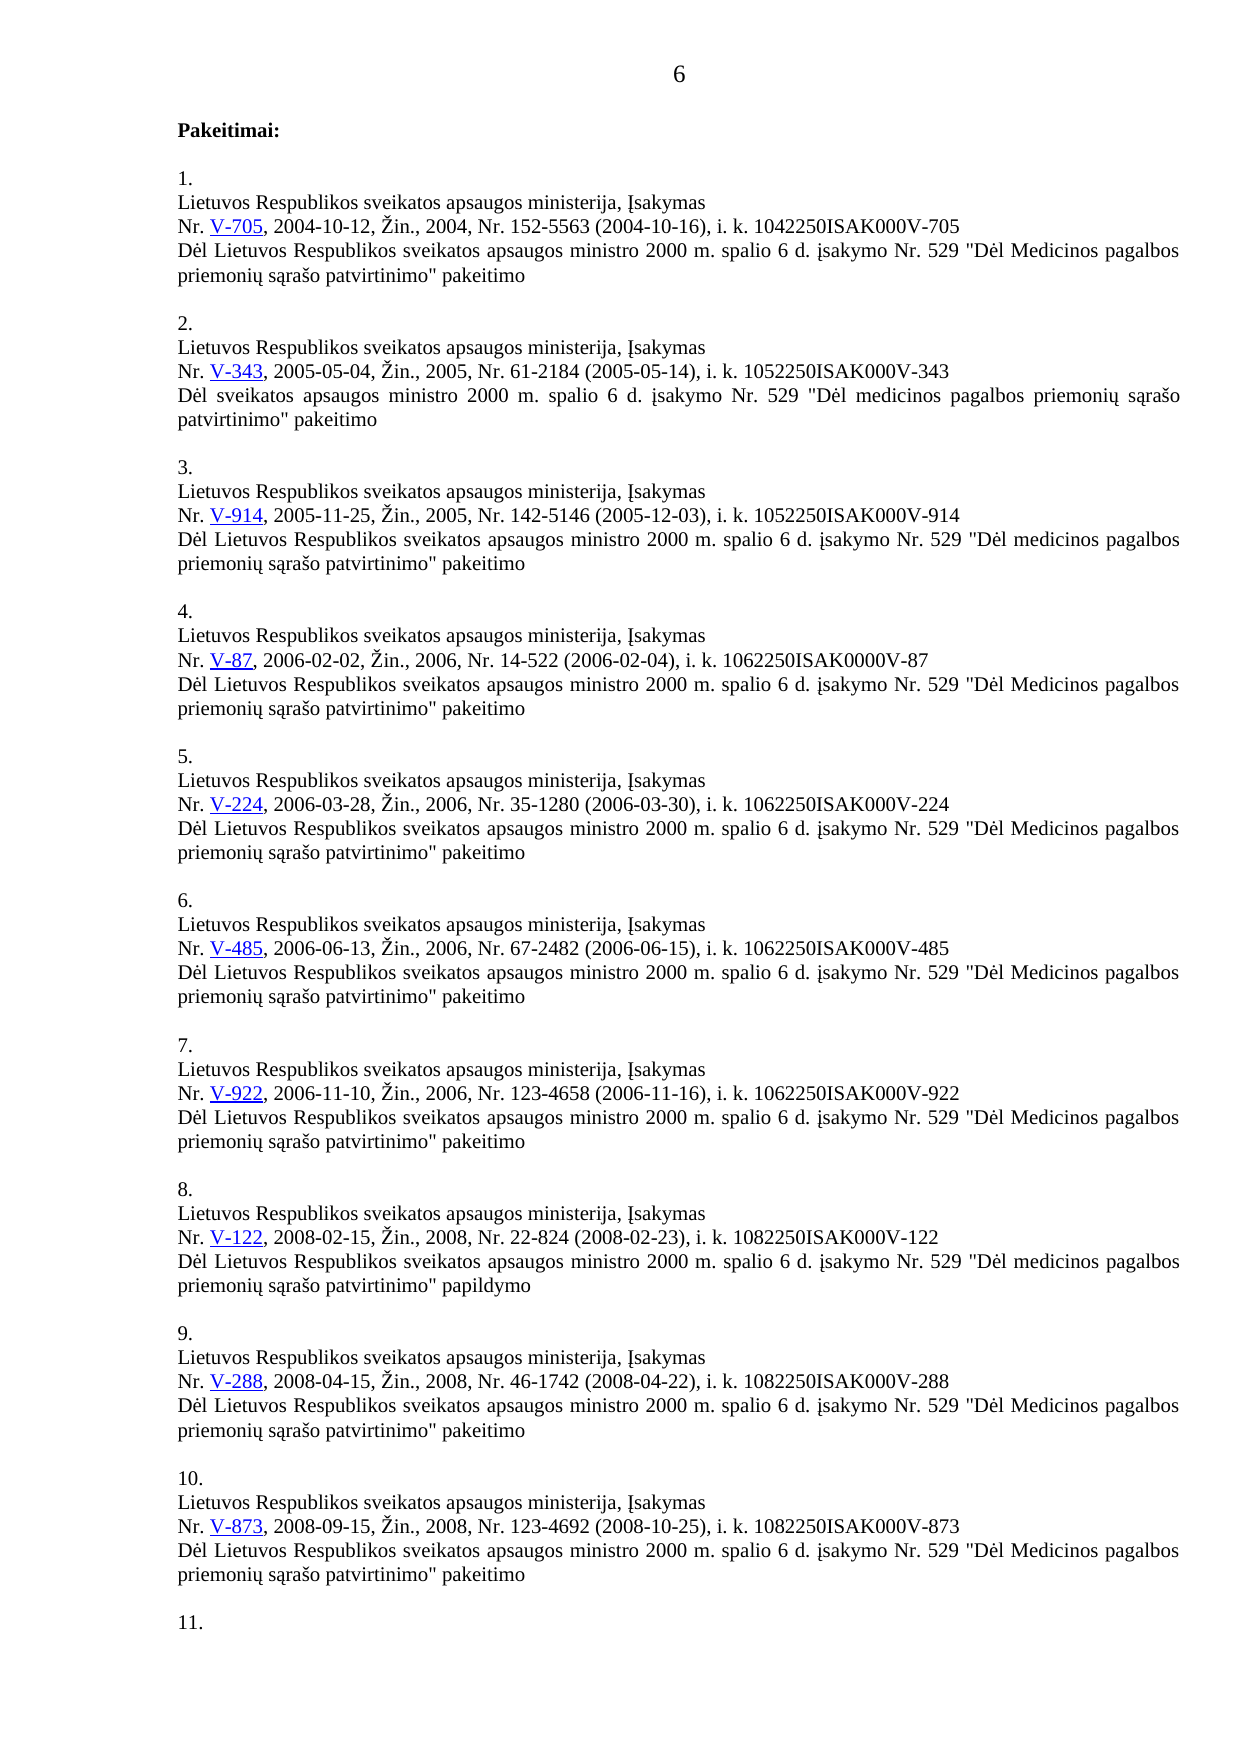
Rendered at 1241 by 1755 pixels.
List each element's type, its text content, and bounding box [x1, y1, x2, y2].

text Lietuvos Respublikos sveikatos apsaugos ministerija, Įsakymas [177, 623, 1181, 647]
text Dėl Lietuvos Respublikos sveikatos apsaugos ministro 2000 m. spalio 6 d. įsakymo Nr. 529 "Dėl medicinos pagalbos priemonių sąrašo patvirtinimo" papildymo [177, 1249, 1181, 1297]
text Dėl Lietuvos Respublikos sveikatos apsaugos ministro 2000 m. spalio 6 d. įsakymo Nr. 529 "Dėl Medicinos pagalbos priemonių sąrašo patvirtinimo" pakeitimo [177, 1538, 1181, 1586]
text Lietuvos Respublikos sveikatos apsaugos ministerija, Įsakymas [177, 768, 1181, 792]
text Dėl Lietuvos Respublikos sveikatos apsaugos ministro 2000 m. spalio 6 d. įsakymo Nr. 529 "Dėl Medicinos pagalbos priemonių sąrašo patvirtinimo" pakeitimo [177, 816, 1181, 864]
text Dėl Lietuvos Respublikos sveikatos apsaugos ministro 2000 m. spalio 6 d. įsakymo Nr. 529 "Dėl Medicinos pagalbos priemonių sąrašo patvirtinimo" pakeitimo [177, 238, 1181, 287]
text Nr. V-288, 2008-04-15, Žin., 2008, Nr. 46-1742 (2008-04-22), i. k. 1082250ISAK000V-288 [177, 1369, 1181, 1393]
text 6. [177, 888, 1181, 912]
text 11. [177, 1610, 1181, 1634]
text Nr. V-914, 2005-11-25, Žin., 2005, Nr. 142-5146 (2005-12-03), i. k. 1052250ISAK000V-914 [177, 503, 1181, 527]
text 1. [177, 166, 1181, 190]
text Dėl Lietuvos Respublikos sveikatos apsaugos ministro 2000 m. spalio 6 d. įsakymo Nr. 529 "Dėl Medicinos pagalbos priemonių sąrašo patvirtinimo" pakeitimo [177, 1105, 1181, 1153]
text 4. [177, 599, 1181, 623]
text Lietuvos Respublikos sveikatos apsaugos ministerija, Įsakymas [177, 1345, 1181, 1369]
text Nr. V-922, 2006-11-10, Žin., 2006, Nr. 123-4658 (2006-11-16), i. k. 1062250ISAK000V-922 [177, 1081, 1181, 1105]
text Lietuvos Respublikos sveikatos apsaugos ministerija, Įsakymas [177, 335, 1181, 359]
text Dėl Lietuvos Respublikos sveikatos apsaugos ministro 2000 m. spalio 6 d. įsakymo Nr. 529 "Dėl medicinos pagalbos priemonių sąrašo patvirtinimo" pakeitimo [177, 527, 1181, 575]
text Nr. V-224, 2006-03-28, Žin., 2006, Nr. 35-1280 (2006-03-30), i. k. 1062250ISAK000V-224 [177, 792, 1181, 816]
text Dėl Lietuvos Respublikos sveikatos apsaugos ministro 2000 m. spalio 6 d. įsakymo Nr. 529 "Dėl Medicinos pagalbos priemonių sąrašo patvirtinimo" pakeitimo [177, 1393, 1181, 1442]
text Lietuvos Respublikos sveikatos apsaugos ministerija, Įsakymas [177, 1201, 1181, 1225]
text 5. [177, 744, 1181, 768]
text 10. [177, 1466, 1181, 1490]
text Lietuvos Respublikos sveikatos apsaugos ministerija, Įsakymas [177, 1490, 1181, 1514]
text 3. [177, 455, 1181, 479]
text Nr. V-87, 2006-02-02, Žin., 2006, Nr. 14-522 (2006-02-04), i. k. 1062250ISAK0000V-87 [177, 647, 1181, 672]
text Nr. V-485, 2006-06-13, Žin., 2006, Nr. 67-2482 (2006-06-15), i. k. 1062250ISAK000V-485 [177, 936, 1181, 960]
text Dėl Lietuvos Respublikos sveikatos apsaugos ministro 2000 m. spalio 6 d. įsakymo Nr. 529 "Dėl Medicinos pagalbos priemonių sąrašo patvirtinimo" pakeitimo [177, 960, 1181, 1008]
text Dėl Lietuvos Respublikos sveikatos apsaugos ministro 2000 m. spalio 6 d. įsakymo Nr. 529 "Dėl Medicinos pagalbos priemonių sąrašo patvirtinimo" pakeitimo [177, 672, 1181, 720]
text Nr. V-122, 2008-02-15, Žin., 2008, Nr. 22-824 (2008-02-23), i. k. 1082250ISAK000V-122 [177, 1225, 1181, 1249]
text 7. [177, 1032, 1181, 1057]
text 8. [177, 1177, 1181, 1201]
text Lietuvos Respublikos sveikatos apsaugos ministerija, Įsakymas [177, 190, 1181, 214]
text Pakeitimai: [177, 118, 1181, 142]
text Nr. V-343, 2005-05-04, Žin., 2005, Nr. 61-2184 (2005-05-14), i. k. 1052250ISAK000V-343 [177, 359, 1181, 383]
text 2. [177, 311, 1181, 335]
text Nr. V-705, 2004-10-12, Žin., 2004, Nr. 152-5563 (2004-10-16), i. k. 1042250ISAK000V-705 [177, 214, 1181, 238]
text Nr. V-873, 2008-09-15, Žin., 2008, Nr. 123-4692 (2008-10-25), i. k. 1082250ISAK000V-873 [177, 1514, 1181, 1538]
text 9. [177, 1321, 1181, 1345]
text Lietuvos Respublikos sveikatos apsaugos ministerija, Įsakymas [177, 1057, 1181, 1081]
text Dėl sveikatos apsaugos ministro 2000 m. spalio 6 d. įsakymo Nr. 529 "Dėl medicinos pagalbos priemonių sąrašo patvirtinimo" pakeitimo [177, 383, 1181, 431]
text Lietuvos Respublikos sveikatos apsaugos ministerija, Įsakymas [177, 912, 1181, 936]
text Lietuvos Respublikos sveikatos apsaugos ministerija, Įsakymas [177, 479, 1181, 503]
